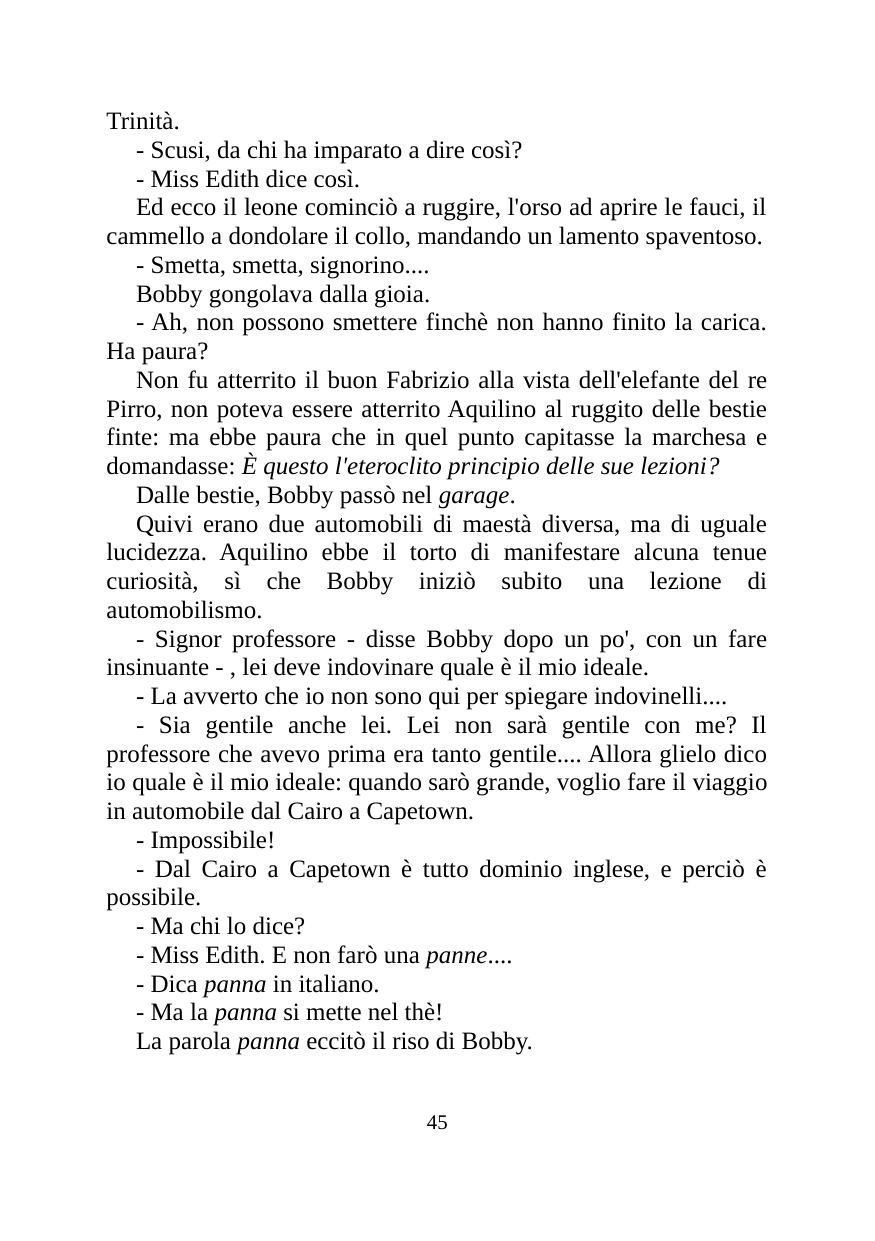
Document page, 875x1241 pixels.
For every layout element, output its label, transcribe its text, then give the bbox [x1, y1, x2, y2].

text Bobby gongolava dalla gioia. [106, 279, 768, 307]
text Trinità. [106, 106, 768, 135]
text - Dal Cairo a Capetown è tutto dominio inglese, e perciò è possibile. [106, 854, 768, 911]
text - Scusi, da chi ha imparato a dire così? [106, 135, 768, 164]
text - Sia gentile anche lei. Lei non sarà gentile con me? Il professore che avevo prima era tanto gentile.... Allora glielo dico io quale è il mio ideale: quando sarò grande, voglio fare il viaggio in automobile dal Cairo a Capetown. [106, 710, 768, 825]
text Ed ecco il leone cominciò a ruggire, l'orso ad aprire le fauci, il cammello a dondolare il collo, mandando un lamento spaventoso. [106, 192, 768, 250]
text - Ma chi lo dice? [106, 911, 768, 940]
text Quivi erano due automobili di maestà diversa, ma di uguale lucidezza. Aquilino ebbe il torto di manifestare alcuna tenue curiosità, sì che Bobby iniziò subito una lezione di automobilismo. [106, 509, 768, 624]
text - Ah, non possono smettere finchè non hanno finito la carica. Ha paura? [106, 307, 768, 365]
text Non fu atterrito il buon Fabrizio alla vista dell'elefante del re Pirro, non poteva essere atterrito Aquilino al ruggito delle bestie finte: ma ebbe paura che in quel punto capitasse la marchesa e domandasse: È questo l'eteroclito principio delle sue lezioni? [106, 365, 768, 480]
text - Ma la panna si mette nel thè! [106, 997, 768, 1026]
text Dalle bestie, Bobby passò nel garage. [106, 480, 768, 509]
text La parola panna eccitò il riso di Bobby. [106, 1026, 768, 1055]
text - Miss Edith dice così. [106, 164, 768, 192]
text - Dica panna in italiano. [106, 969, 768, 997]
text - La avverto che io non sono qui per spiegare indovinelli.... [106, 681, 768, 710]
text - Miss Edith. E non farò una panne.... [106, 940, 768, 969]
text - Signor professore - disse Bobby dopo un po', con un fare insinuante - , lei deve indovinare quale è il mio ideale. [106, 624, 768, 681]
text - Smetta, smetta, signorino.... [106, 250, 768, 279]
text - Impossibile! [106, 825, 768, 854]
